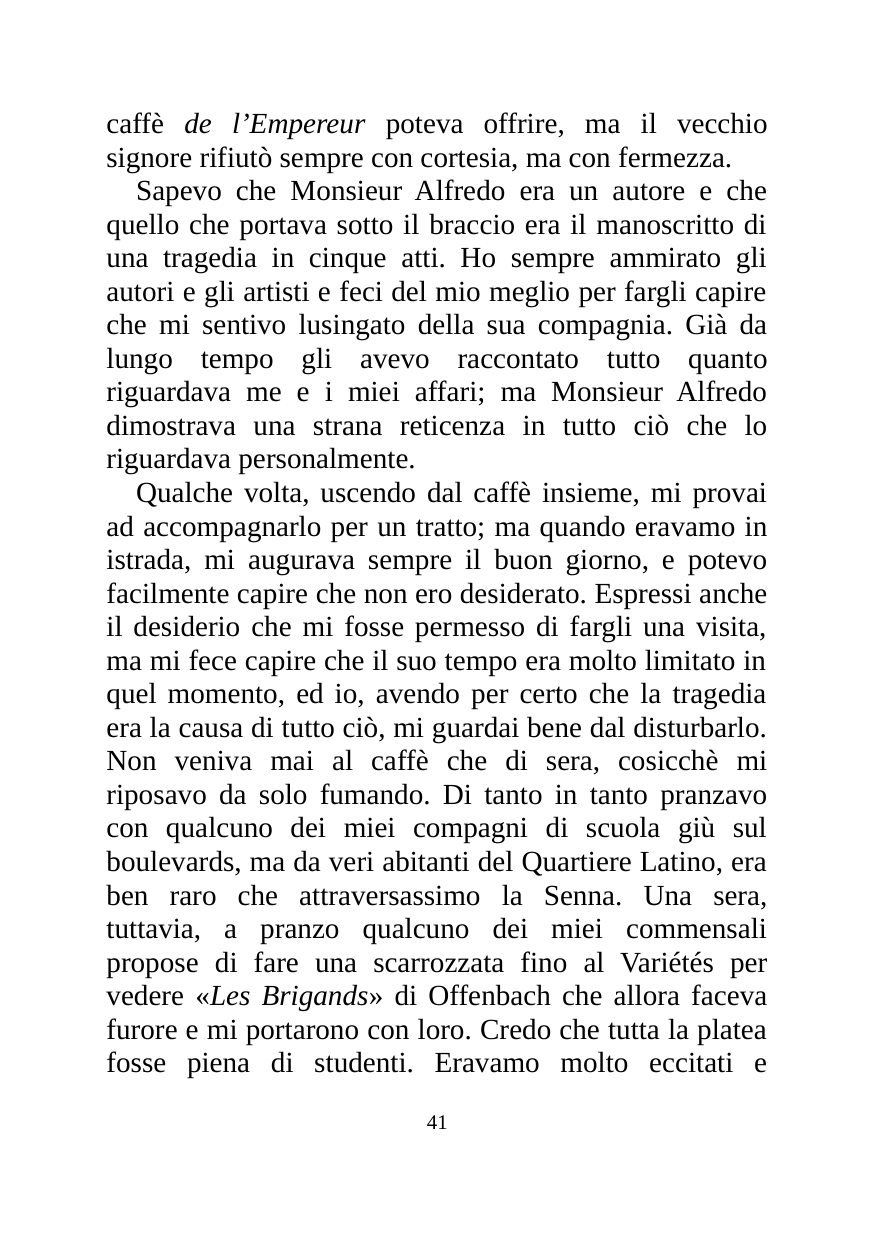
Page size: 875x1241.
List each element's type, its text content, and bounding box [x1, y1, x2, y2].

text Qualche volta, uscendo dal caffè insieme, mi provai ad accompagnarlo per un tratto; ma quando eravamo in istrada, mi augurava sempre il buon giorno, e potevo facilmente capire che non ero desiderato. Espressi anche il desiderio che mi fosse permesso di fargli una visita, ma mi fece capire che il suo tempo era molto limitato in quel momento, ed io, avendo per certo che la tragedia era la causa di tutto ciò, mi guardai bene dal disturbarlo. Non veniva mai al caffè che di sera, cosicchè mi riposavo da solo fumando. Di tanto in tanto pranzavo con qualcuno dei miei compagni di scuola giù sul boulevards, ma da veri abitanti del Quartiere Latino, era ben raro che attraversassimo la Senna. Una sera, tuttavia, a pranzo qualcuno dei miei commensali propose di fare una scarrozzata fino al Variétés per vedere «Les Brigands» di Offenbach che allora faceva furore e mi portarono con loro. Credo che tutta la platea fosse piena di studenti. Eravamo molto eccitati e [106, 475, 768, 1079]
text Sapevo che Monsieur Alfredo era un autore e che quello che portava sotto il braccio era il manoscritto di una tragedia in cinque atti. Ho sempre ammirato gli autori e gli artisti e feci del mio meglio per fargli capire che mi sentivo lusingato della sua compagnia. Già da lungo tempo gli avevo raccontato tutto quanto riguardava me e i miei affari; ma Monsieur Alfredo dimostrava una strana reticenza in tutto ciò che lo riguardava personalmente. [106, 173, 768, 475]
text caffè de l’Empereur poteva offrire, ma il vecchio signore rifiutò sempre con cortesia, ma con fermezza. [106, 106, 768, 173]
